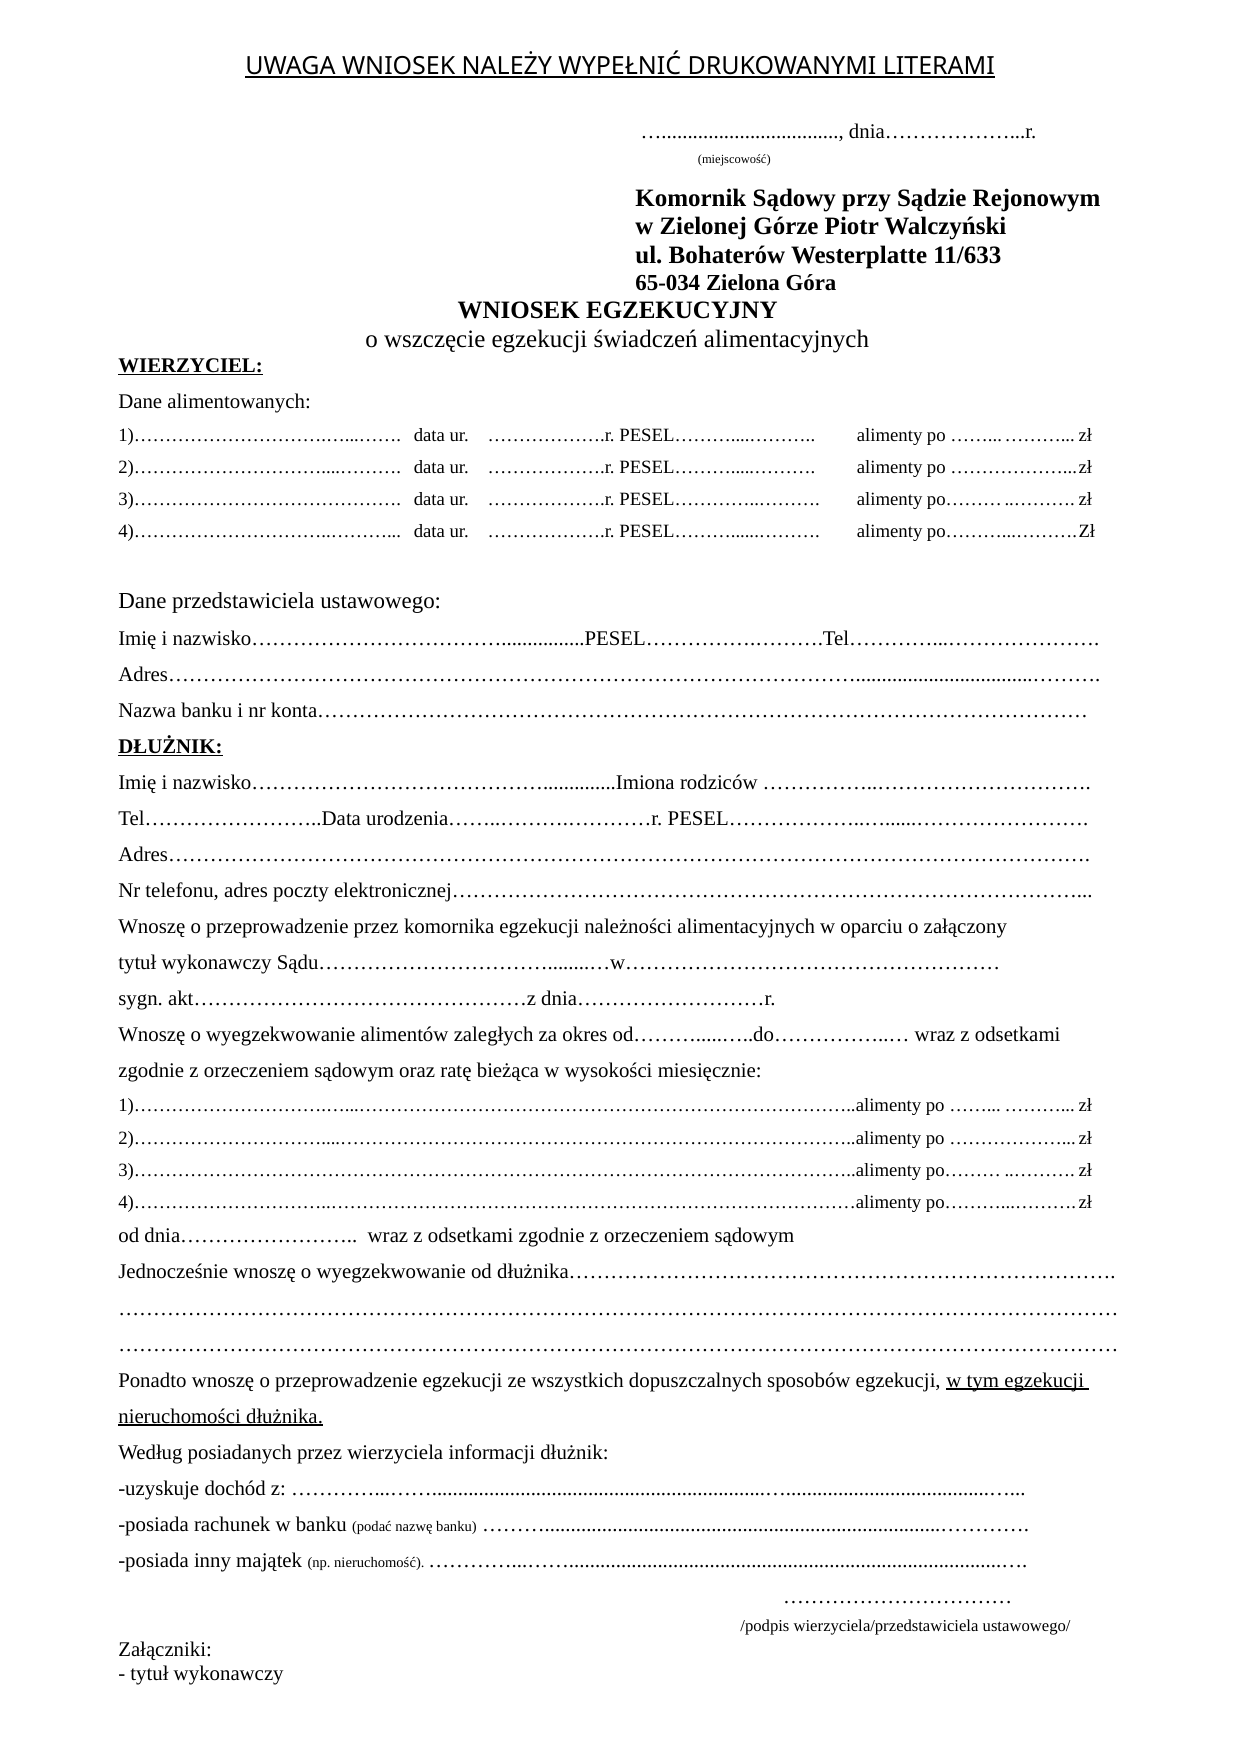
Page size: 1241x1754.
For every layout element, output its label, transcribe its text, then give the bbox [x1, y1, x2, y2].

text -posiada rachunek w banku (podać nazwę banku) ………............................................................................…………. [118, 1512, 1122, 1536]
text WIERZYCIEL: Dane alimentowanych: 1)………………………….…...……. data ur. ……………….r. PESEL………....……….. alimenty po ……... ………... zł 2)…………………………....………. data ur. ……………….r. PESEL……….....………. alimenty po ………………... zł 3)……………………………………. data ur. ……………….r. PESEL…………..………. alimenty po……… ..………. zł 4)…………………………..………... data ur. ……………….r. PESEL………......………. alimenty po………...………. Zł [118, 353, 1122, 542]
text Komornik Sądowy przy Sądzie Rejonowym [118, 183, 1122, 211]
text w Zielonej Górze Piotr Walczyński [118, 211, 1122, 240]
text nieruchomości dłużnika. [118, 1404, 1122, 1428]
text Ponadto wnoszę o przeprowadzenie egzekucji ze wszystkich dopuszczalnych sposobów egzekucji, w tym egzekucji [118, 1368, 1122, 1392]
text Według posiadanych przez wierzyciela informacji dłużnik: [118, 1440, 1122, 1464]
text UWAGA WNIOSEK NALEŻY WYPEŁNIĆ DRUKOWANYMI LITERAMI [118, 47, 1122, 81]
text Dane przedstawiciela ustawowego: Imię i nazwisko………………………………................PESEL…………….……….Tel…………...…………………. Adres………………………………………………………………………………………..................................………. Nazwa banku i nr konta………………………………………………………………………………………………… [118, 553, 1122, 722]
text DŁUŻNIK: Imię i nazwisko……………………………………..............Imiona rodziców ……………..…………………………. [118, 734, 1122, 794]
text …………………………… /podpis wierzyciela/przedstawiciela ustawowego/ Załączniki: [118, 1584, 1122, 1661]
text Jednocześnie wnoszę o wyegzekwowanie od dłużnika…………………………………………………………………….……………………………………………………………………………………………………………………………………………………………………………………………………………………………………………………………… [118, 1259, 1122, 1356]
text ….................................., dnia………………...r. [118, 115, 1122, 144]
text Nr telefonu, adres poczty elektronicznej………………………………………………………………………………... Wnoszę o przeprowadzenie przez komornika egzekucji należności alimentacyjnych w oparciu o załączony tytuł wykonawczy Sądu……………………………........…w……………………………………………… sygn. akt…………………………………………z dnia………………………r. Wnoszę o wyegzekwowanie alimentów zaległych za okres od……….....…..do……………..… wraz z odsetkami zgodnie z orzeczeniem sądowym oraz ratę bieżąca w wysokości miesięcznie: [118, 878, 1122, 1082]
text od dnia…………………….. wraz z odsetkami zgodnie z orzeczeniem sądowym [118, 1223, 1122, 1247]
text -posiada inny majątek (np. nieruchomość). …………...……...................................................................................…. [118, 1548, 1122, 1572]
text -uzyskuje dochód z: …………...……................................................................….......................................…... [118, 1476, 1122, 1500]
text o wszczęcie egzekucji świadczeń alimentacyjnych [118, 324, 1122, 353]
text 1)………………………….…...……………………………………………………………………..alimenty po ……... ………... zł 2)…………………………....………………………………………………………………………..alimenty po ………………... zł 3)……………………………………………………………………………………………………..alimenty po……… ..………. zł 4)…………………………..…………………………………………………………………………alimenty po………...………. zł [118, 1094, 1122, 1213]
text 65-034 Zielona Góra [118, 269, 1122, 295]
text (miejscowość) [118, 144, 1122, 168]
text WNIOSEK EGZEKUCYJNY [118, 295, 1122, 324]
text - tytuł wykonawczy [118, 1661, 1122, 1685]
text Tel……………………..Data urodzenia……..……….…………r. PESEL………………..…......……………………. Adres……………………………………………………………………………………………………………………. [118, 806, 1122, 866]
text ul. Bohaterów Westerplatte 11/633 [118, 240, 1122, 269]
